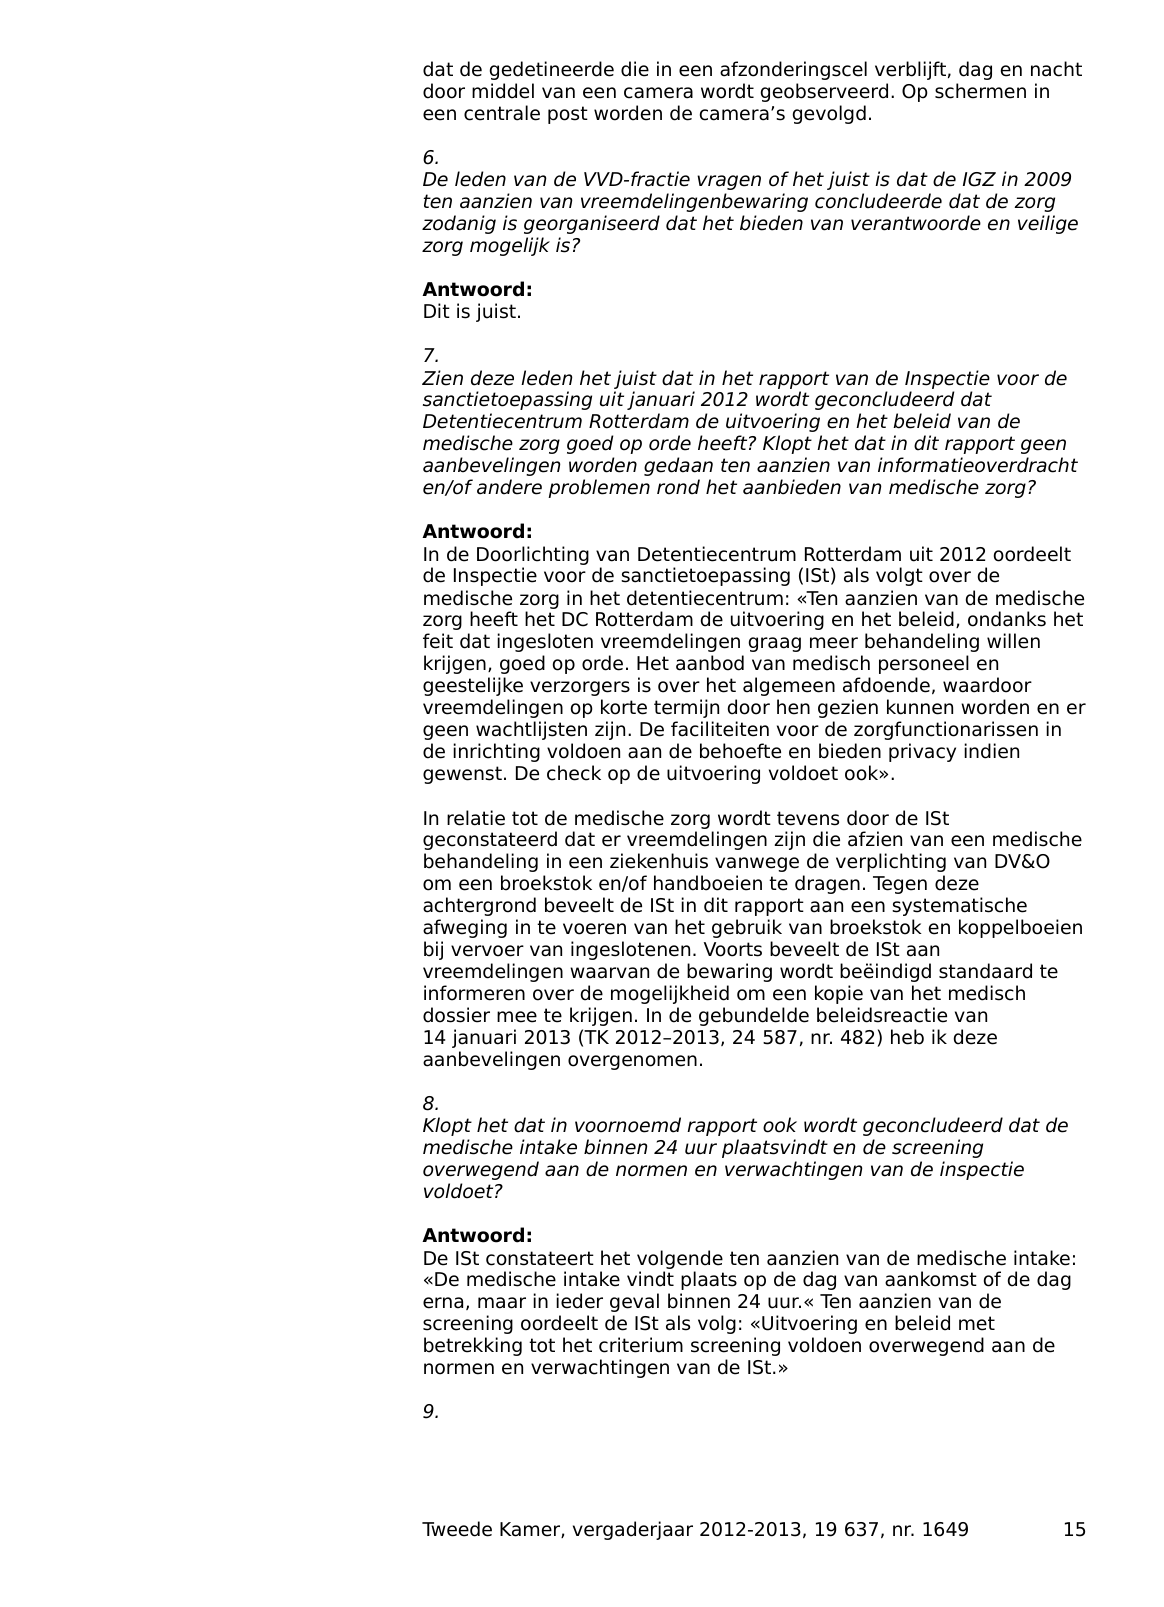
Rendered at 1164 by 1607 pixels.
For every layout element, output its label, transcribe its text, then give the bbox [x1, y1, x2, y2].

text Antwoord: [422, 1225, 1087, 1247]
text In relatie tot de medische zorg wordt tevens door de ISt geconstateerd dat er vreemdelingen zijn die afzien van een medische behandeling in een ziekenhuis vanwege de verplichting van DV&O om een broekstok en/of handboeien te dragen. Tegen deze achtergrond beveelt de ISt in dit rapport aan een systematische afweging in te voeren van het gebruik van broekstok en koppelboeien bij vervoer van ingeslotenen. Voorts beveelt de ISt aan vreemdelingen waarvan de bewaring wordt beëindigd standaard te informeren over de mogelijkheid om een kopie van het medisch dossier mee te krijgen. In de gebundelde beleidsreactie van 14 januari 2013 (TK 2012–2013, 24 587, nr. 482) heb ik deze aanbevelingen overgenomen. [422, 807, 1087, 1071]
text In de Doorlichting van Detentiecentrum Rotterdam uit 2012 oordeelt de Inspectie voor de sanctietoepassing (ISt) als volgt over de medische zorg in het detentiecentrum: «Ten aanzien van de medische zorg heeft het DC Rotterdam de uitvoering en het beleid, ondanks het feit dat ingesloten vreemdelingen graag meer behandeling willen krijgen, goed op orde. Het aanbod van medisch personeel en geestelijke verzorgers is over het algemeen afdoende, waardoor vreemdelingen op korte termijn door hen gezien kunnen worden en er geen wachtlijsten zijn. De faciliteiten voor de zorgfunctionarissen in de inrichting voldoen aan de behoefte en bieden privacy indien gewenst. De check op de uitvoering voldoet ook». [422, 543, 1087, 785]
text 6. [422, 147, 1087, 169]
text De ISt constateert het volgende ten aanzien van de medische intake: «De medische intake vindt plaats op de dag van aankomst of de dag erna, maar in ieder geval binnen 24 uur.« Ten aanzien van de screening oordeelt de ISt als volg: «Uitvoering en beleid met betrekking tot het criterium screening voldoen overwegend aan de normen en verwachtingen van de ISt.» [422, 1247, 1087, 1379]
text 9. [422, 1401, 1087, 1423]
text dat de gedetineerde die in een afzonderingscel verblijft, dag en nacht door middel van een camera wordt geobserveerd. Op schermen in een centrale post worden de camera’s gevolgd. [422, 59, 1087, 125]
text 8. [422, 1093, 1087, 1115]
text Antwoord: [422, 521, 1087, 543]
text Zien deze leden het juist dat in het rapport van de Inspectie voor de sanctietoepassing uit januari 2012 wordt geconcludeerd dat Detentiecentrum Rotterdam de uitvoering en het beleid van de medische zorg goed op orde heeft? Klopt het dat in dit rapport geen aanbevelingen worden gedaan ten aanzien van informatieoverdracht en/of andere problemen rond het aanbieden van medische zorg? [422, 367, 1087, 499]
text Klopt het dat in voornoemd rapport ook wordt geconcludeerd dat de medische intake binnen 24 uur plaatsvindt en de screening overwegend aan de normen en verwachtingen van de inspectie voldoet? [422, 1115, 1087, 1203]
text Dit is juist. [422, 301, 1087, 323]
text Antwoord: [422, 279, 1087, 301]
text De leden van de VVD-fractie vragen of het juist is dat de IGZ in 2009 ten aanzien van vreemdelingenbewaring concludeerde dat de zorg zodanig is georganiseerd dat het bieden van verantwoorde en veilige zorg mogelijk is? [422, 169, 1087, 257]
text 7. [422, 345, 1087, 367]
